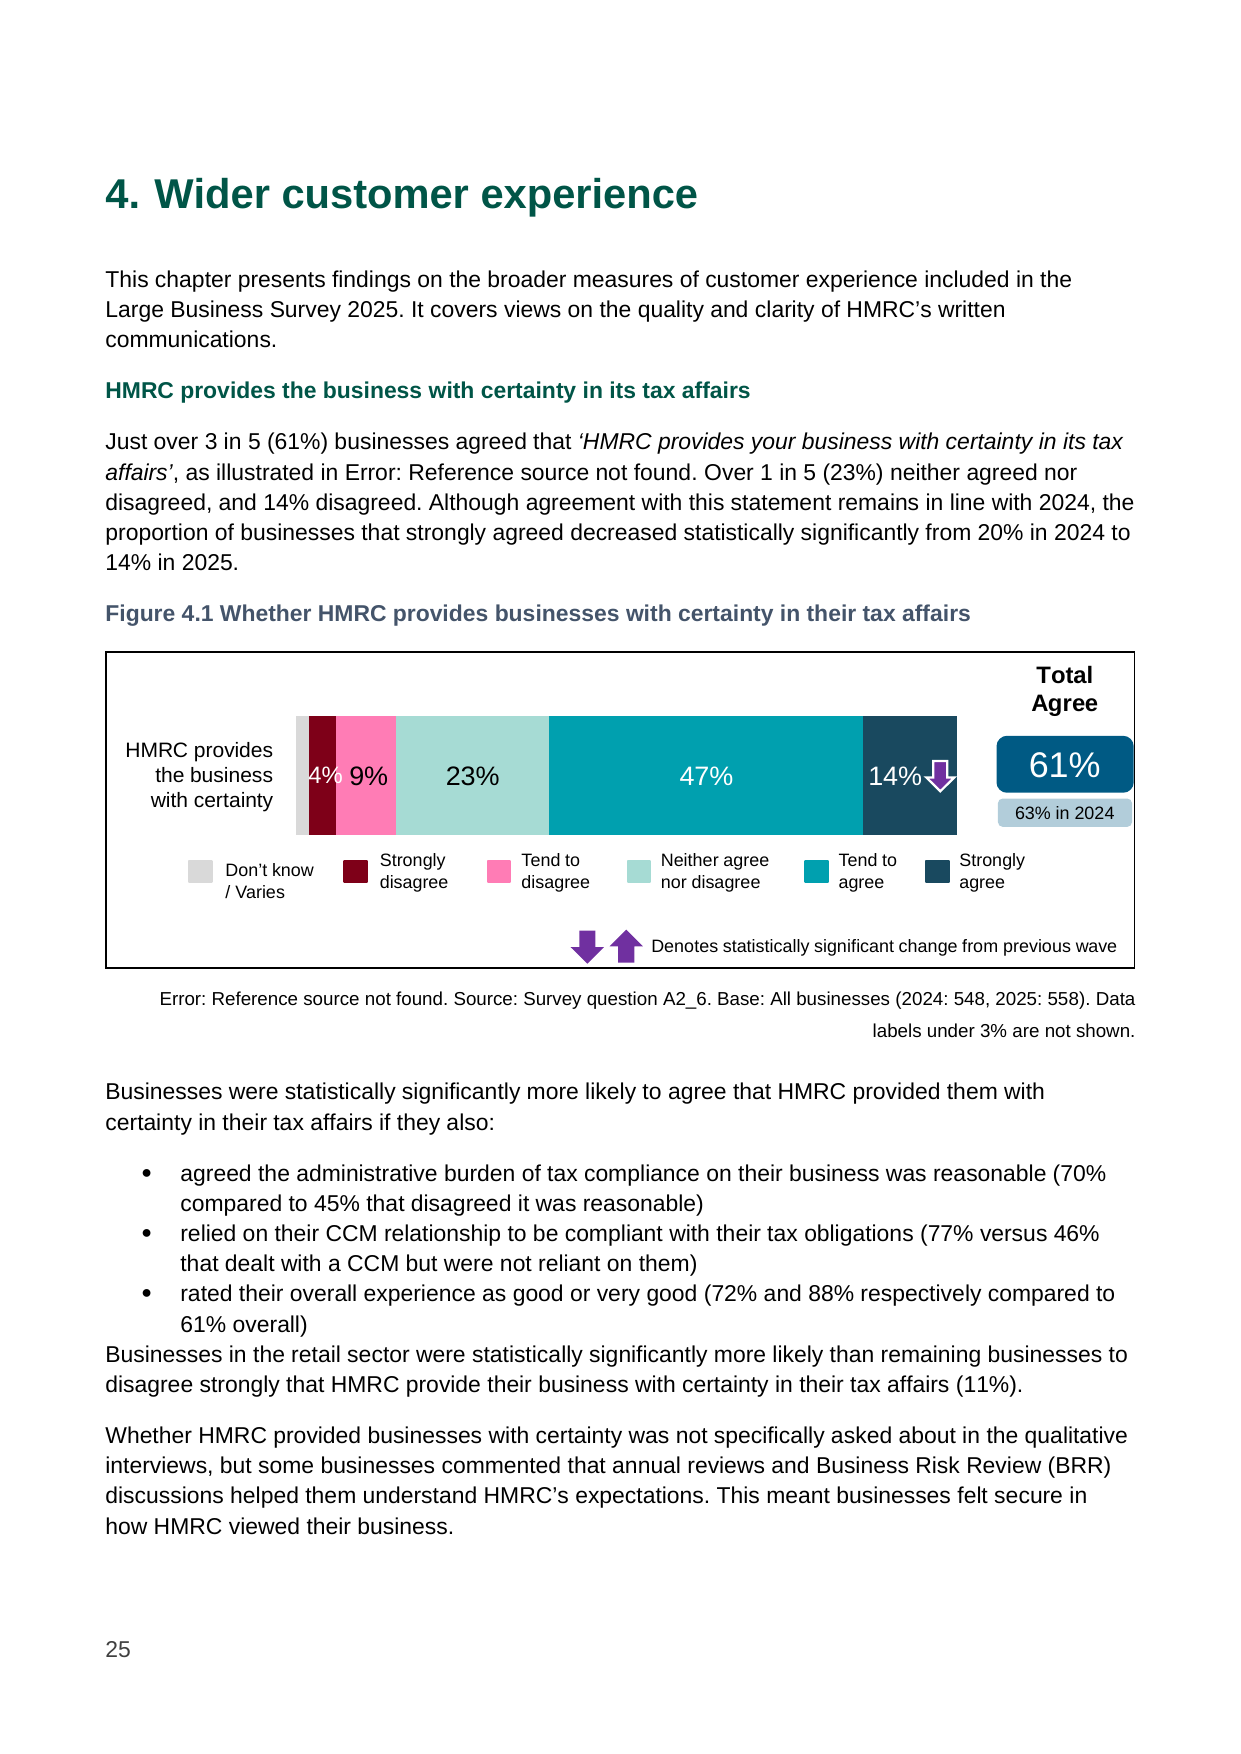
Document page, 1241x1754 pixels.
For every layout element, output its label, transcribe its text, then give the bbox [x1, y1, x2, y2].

list rated their overall experience as good or very good (72% and 88% respectively compared to 61% overall) [143, 1280, 1135, 1337]
text Figure 4.1 Whether HMRC provides businesses with certainty in their tax affairs [105, 600, 1135, 626]
text Just over 3 in 5 (61%) businesses agreed that ‘HMRC provides your business with certainty in its tax affairs’, as illustrated in Figure 4.1. Over 1 in 5 (23%) neither agreed nor disagreed, and 14% disagreed. Although agreement with this statement remains in line with 2024, the proportion of businesses that strongly agreed decreased statistically significantly from 20% in 2024 to 14% in 2025. [105, 428, 1135, 575]
text Businesses in the retail sector were statistically significantly more likely than remaining businesses to disagree strongly that HMRC provide their business with certainty in their tax affairs (11%). [105, 1341, 1135, 1397]
text HMRC provides the business with certainty in its tax affairs [105, 377, 1135, 403]
text This chapter presents findings on the broader measures of customer experience included in the Large Business Survey 2025. It covers views on the quality and clarity of HMRC’s written communications. [105, 266, 1135, 352]
list agreed the administrative burden of tax compliance on their business was reasonable (70% compared to 45% that disagreed it was reasonable) [143, 1159, 1135, 1216]
text Whether HMRC provided businesses with certainty was not specifically asked about in the qualitative interviews, but some businesses commented that annual reviews and Business Risk Review (BRR) discussions helped them understand HMRC’s expectations. This meant businesses felt secure in how HMRC viewed their business. [105, 1422, 1135, 1539]
text Businesses were statistically significantly more likely to agree that HMRC provided them with certainty in their tax affairs if they also: [105, 1078, 1135, 1135]
list Wider customer experience [105, 170, 1135, 218]
list relied on their CCM relationship to be compliant with their tax obligations (77% versus 46% that dealt with a CCM but were not reliant on them) [143, 1220, 1135, 1276]
text Figure 4.1. Source: Survey question A2_6. Base: All businesses (2024: 548, 2025: 558). Data labels under 3% are not shown. [105, 987, 1135, 1048]
